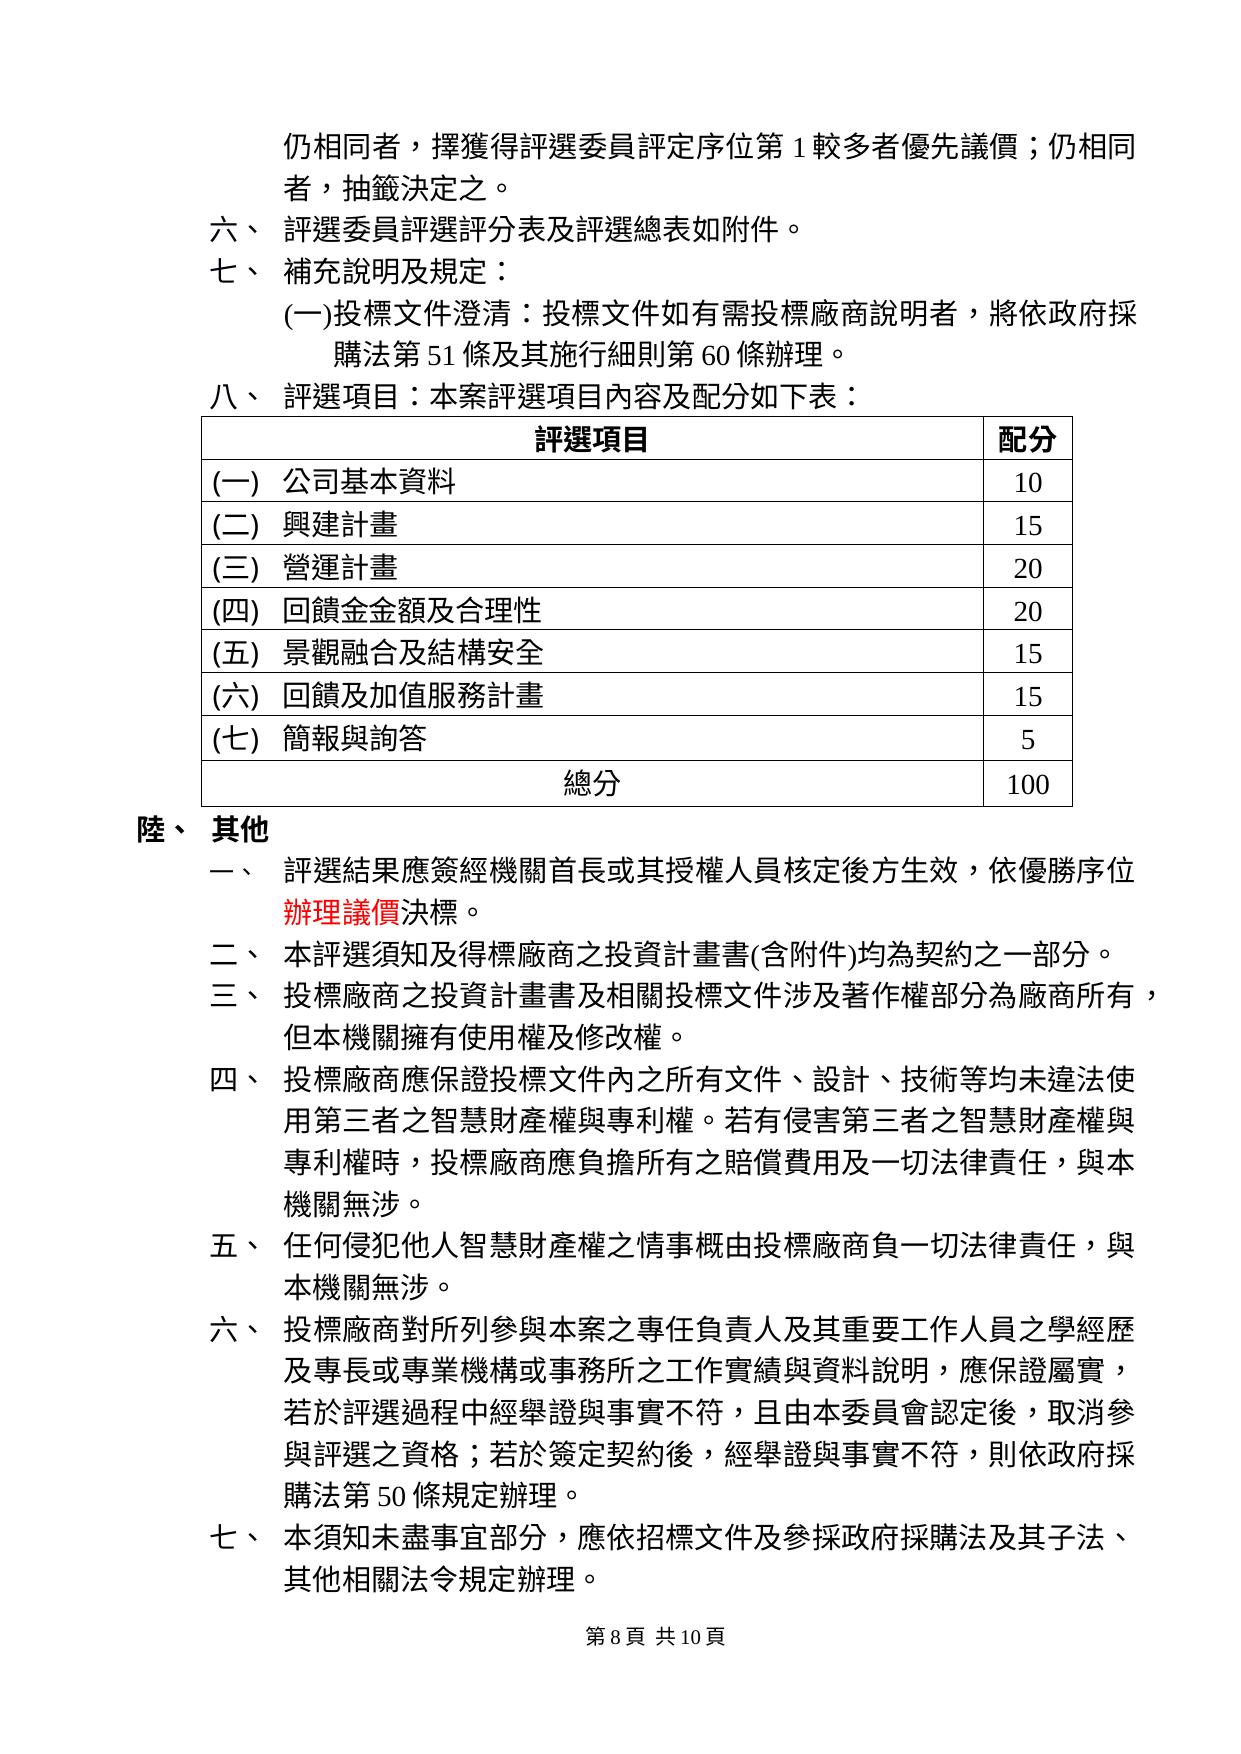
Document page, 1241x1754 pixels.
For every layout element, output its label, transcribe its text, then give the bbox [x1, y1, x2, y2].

table_cell 15 [984, 673, 1072, 715]
table_cell 20 [984, 588, 1072, 629]
list 投標廠商應保證投標文件內之所有文件、設計、技術等均未違法使用第三者之智慧財產權與專利權。若有侵害第三者之智慧財產權與專利權時，投標廠商應負擔所有之賠償費用及一切法律責任，與本機關無涉。 [209, 1057, 1137, 1223]
list 仍相同者，擇獲得評選委員評定序位第1較多者優先議價；仍相同者，抽籤決定之。 [209, 124, 1137, 207]
table_cell 景觀融合及結構安全 [202, 630, 983, 672]
table_cell 興建計畫 [202, 502, 983, 544]
list 評選項目：本案評選項目內容及配分如下表： [209, 374, 1137, 416]
list 本評選須知及得標廠商之投資計畫書(含附件)均為契約之一部分。 [209, 932, 1137, 973]
table_cell 100 [984, 761, 1072, 806]
table_cell 15 [984, 502, 1072, 544]
list 評選委員評選評分表及評選總表如附件。 [209, 207, 1137, 249]
table_cell 5 [984, 716, 1072, 760]
table_cell 10 [984, 460, 1072, 501]
table_cell 20 [984, 545, 1072, 587]
list 任何侵犯他人智慧財產權之情事概由投標廠商負一切法律責任，與本機關無涉。 [209, 1223, 1137, 1307]
list 評選結果應簽經機關首長或其授權人員核定後方生效，依優勝序位辦理議價決標。 [209, 848, 1137, 932]
list 投標廠商之投資計畫書及相關投標文件涉及著作權部分為廠商所有，但本機關擁有使用權及修改權。 [209, 973, 1137, 1057]
table_header 評選項目 [202, 417, 983, 458]
table_cell 回饋及加值服務計畫 [202, 673, 983, 715]
table_cell 簡報與詢答 [202, 716, 983, 760]
table_cell 公司基本資料 [202, 460, 983, 501]
list 本須知未盡事宜部分，應依招標文件及參採政府採購法及其子法、其他相關法令規定辦理。 [209, 1515, 1137, 1598]
list 投標廠商對所列參與本案之專任負責人及其重要工作人員之學經歷及專長或專業機構或事務所之工作實績與資料說明，應保證屬實，若於評選過程中經舉證與事實不符，且由本委員會認定後，取消參與評選之資格；若於簽定契約後，經舉證與事實不符，則依政府採購法第50條規定辦理。 [209, 1307, 1137, 1515]
table_header 配分 [984, 417, 1072, 458]
list 其他 [136, 807, 1137, 848]
list 投標文件澄清：投標文件如有需投標廠商說明者，將依政府採購法第51條及其施行細則第60條辦理。 [283, 291, 1137, 374]
table_cell 總分 [202, 761, 983, 806]
list 補充說明及規定： [209, 249, 1137, 291]
table_cell 15 [984, 630, 1072, 672]
table_cell 回饋金金額及合理性 [202, 588, 983, 629]
table_cell 營運計畫 [202, 545, 983, 587]
